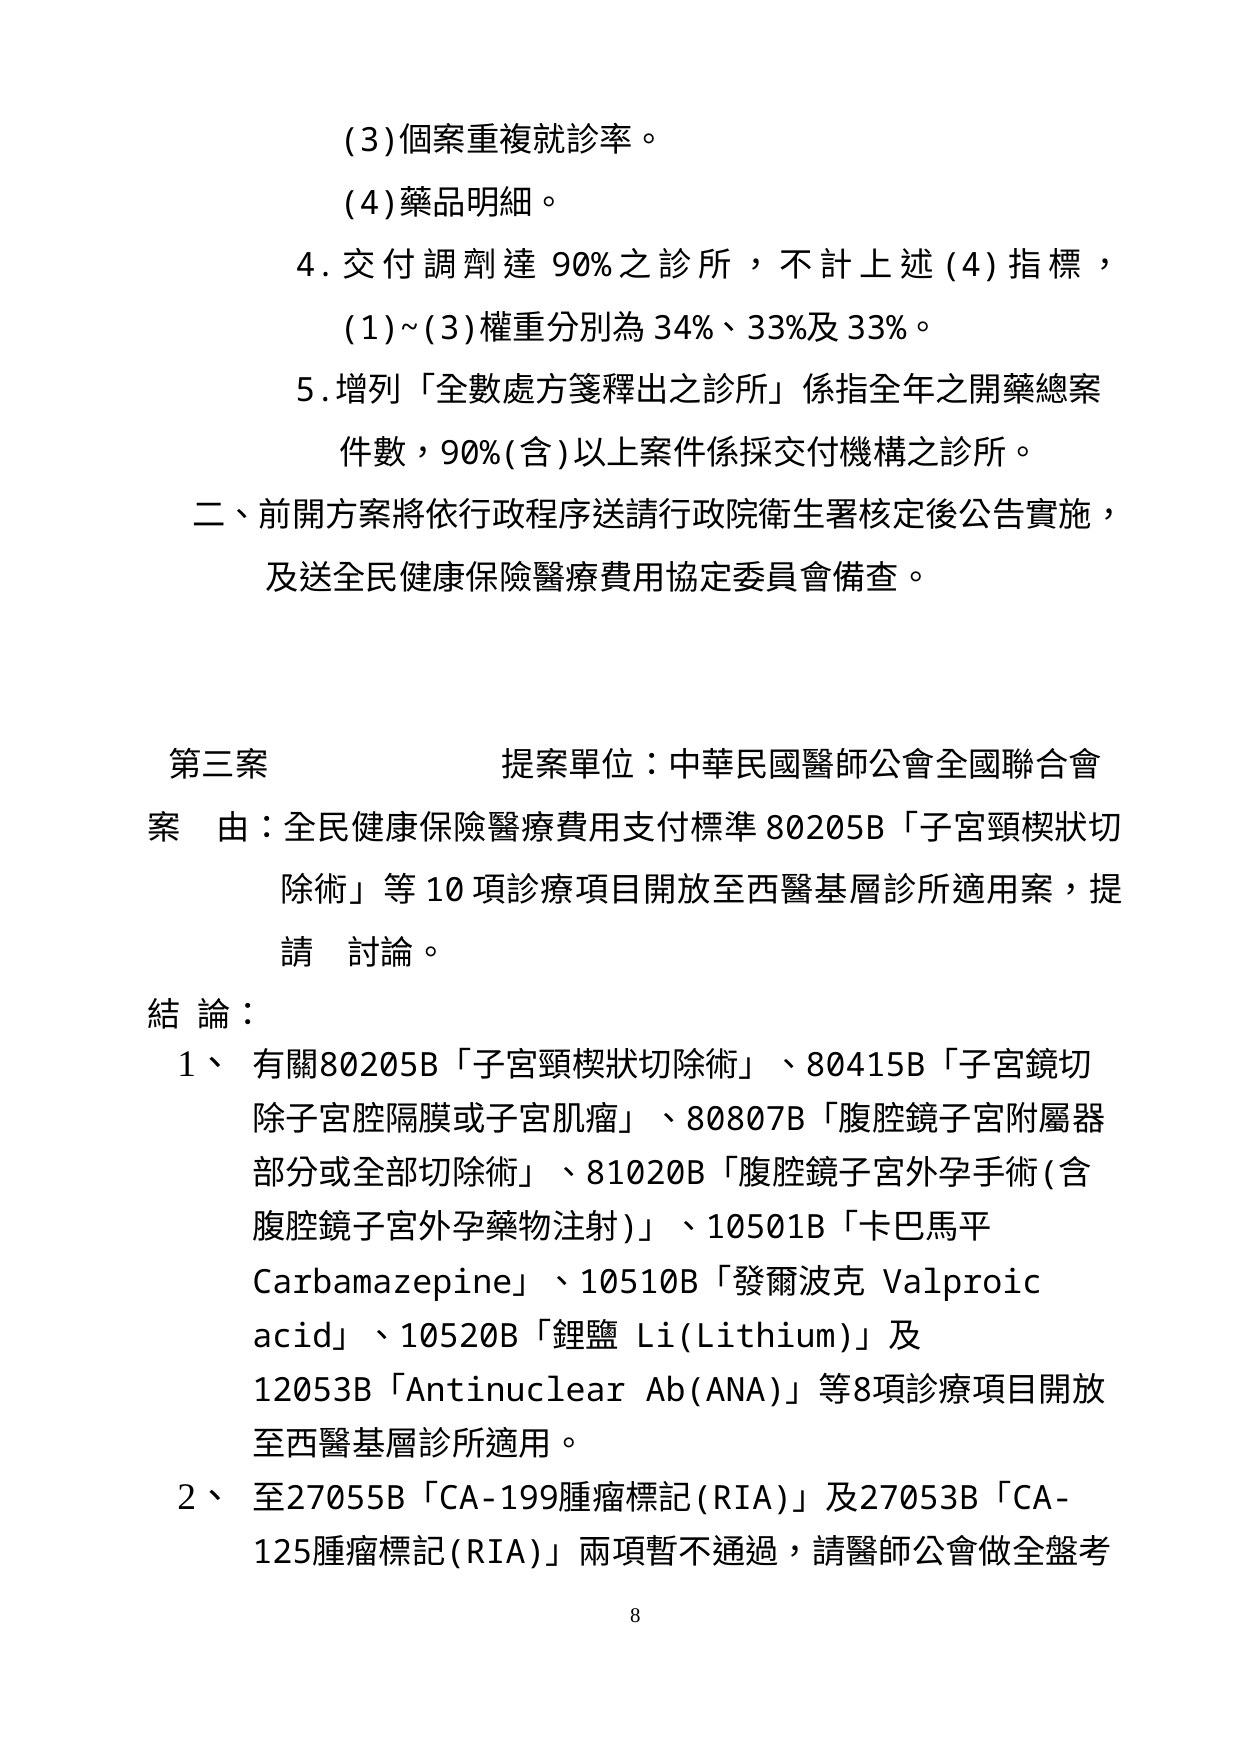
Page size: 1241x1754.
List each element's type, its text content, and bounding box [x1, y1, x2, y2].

text 二、前開方案將依行政程序送請行政院衛生署核定後公告實施，及送全民健康保險醫療費用協定委員會備查。 [192, 471, 1122, 596]
list 至27055B「CA-199腫瘤標記(RIA)」及27053B「CA-125腫瘤標記(RIA)」兩項暫不通過，請醫師公會做全盤考 [177, 1466, 1122, 1575]
text 結 論： [148, 971, 1122, 1033]
list 有關80205B「子宮頸楔狀切除術」、80415B「子宮鏡切除子宮腔隔膜或子宮肌瘤」、80807B「腹腔鏡子宮附屬器部分或全部切除術」、81020B「腹腔鏡子宮外孕手術(含腹腔鏡子宮外孕藥物注射)」、10501B「卡巴馬平Carbamazepine」、10510B「發爾波克 Valproic acid」、10520B「鋰鹽 Li(Lithium)」及12053B「Antinuclear Ab(ANA)」等8項診療項目開放至西醫基層診所適用。 [177, 1033, 1122, 1466]
text 4.交付調劑達90%之診所，不計上述(4)指標，(1)~(3)權重分別為34%、33%及33%。 [295, 221, 1122, 346]
text 案 由：全民健康保險醫療費用支付標準80205B「子宮頸楔狀切除術」等10項診療項目開放至西醫基層診所適用案，提請 討論。 [148, 783, 1122, 971]
text (4)藥品明細。 [297, 158, 1122, 221]
text 5.增列「全數處方箋釋出之診所」係指全年之開藥總案件數，90%(含)以上案件係採交付機構之診所。 [295, 346, 1122, 471]
text 第三案 提案單位：中華民國醫師公會全國聯合會 [148, 721, 1122, 783]
text (3)個案重複就診率。 [297, 96, 1122, 158]
